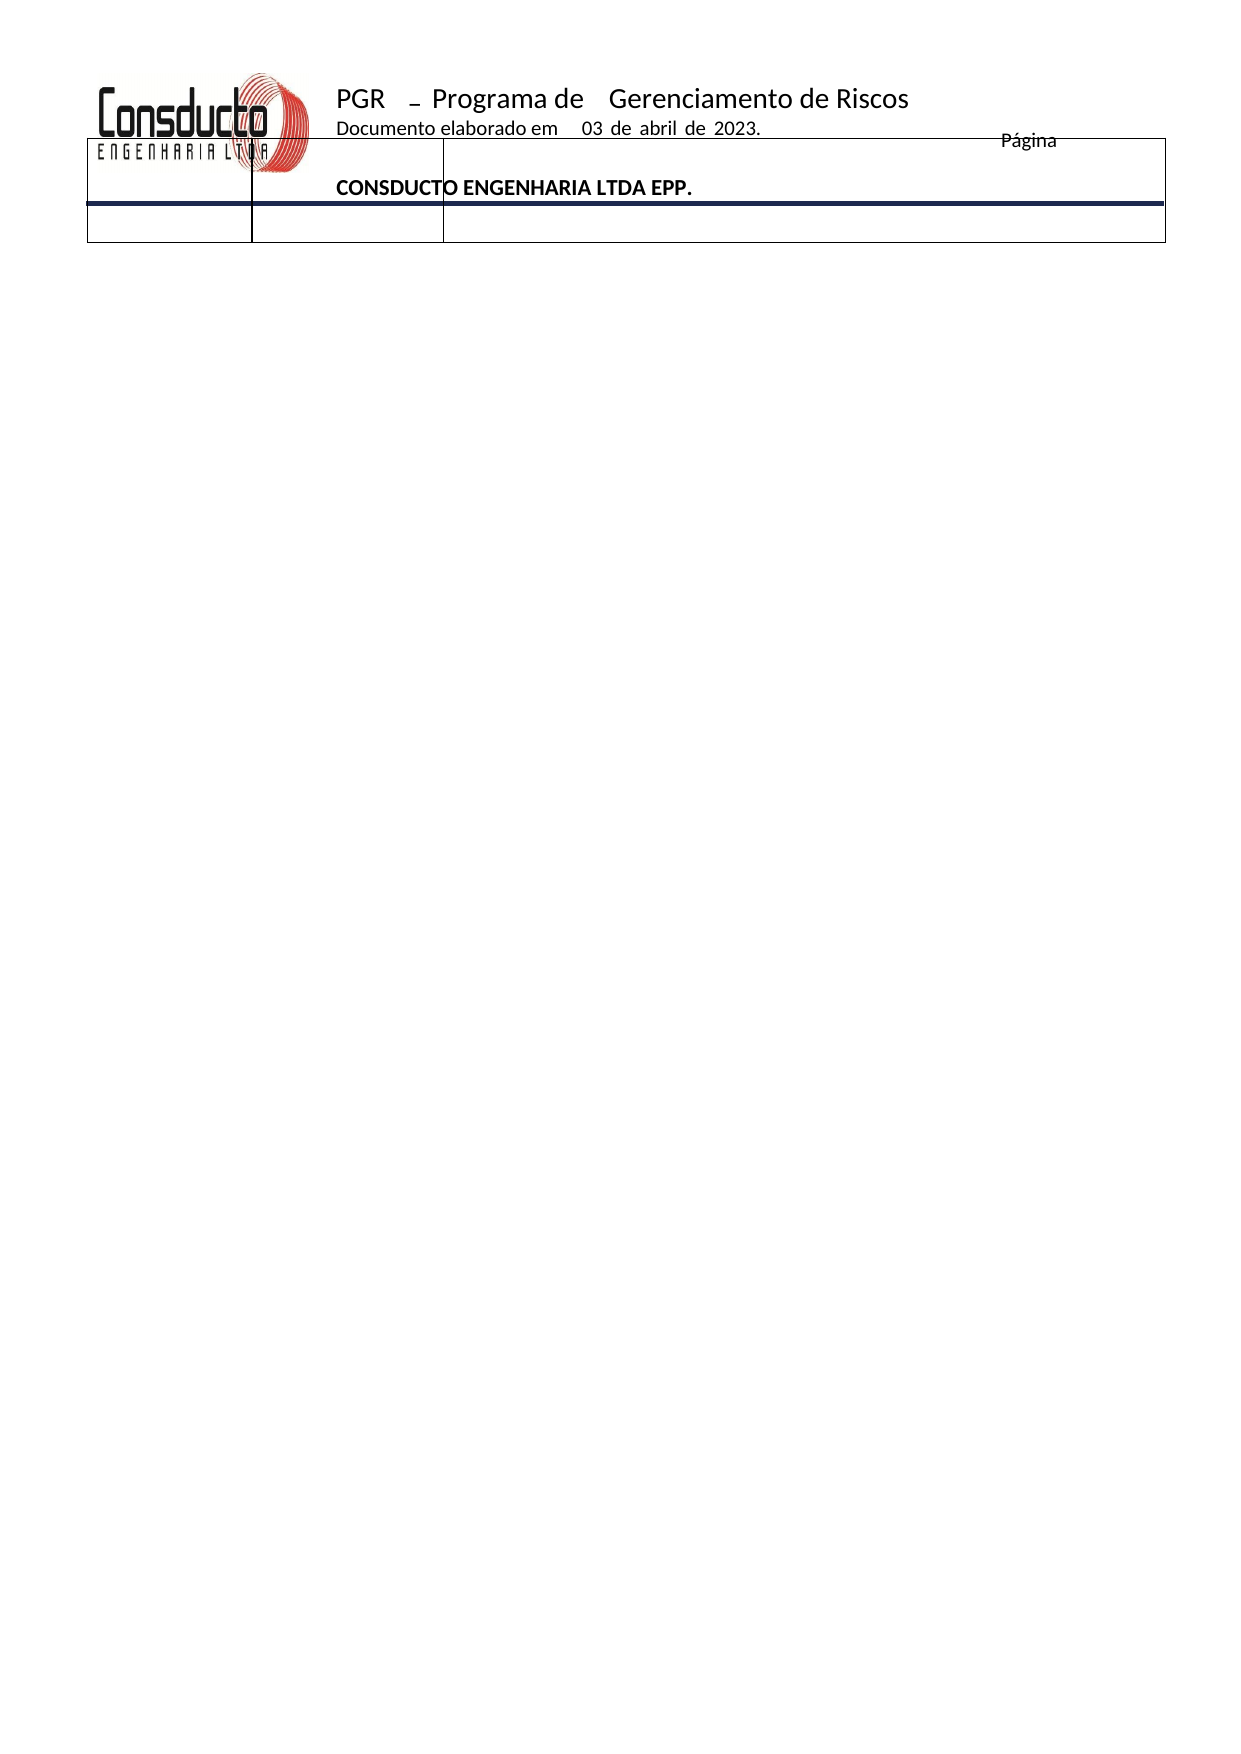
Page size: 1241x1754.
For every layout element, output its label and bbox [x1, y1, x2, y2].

table_cell [446, 182, 454, 193]
table_cell [88, 139, 251, 201]
table_cell [253, 206, 443, 242]
table_cell [88, 206, 251, 242]
table_cell [444, 139, 1165, 242]
table_cell [253, 139, 443, 201]
